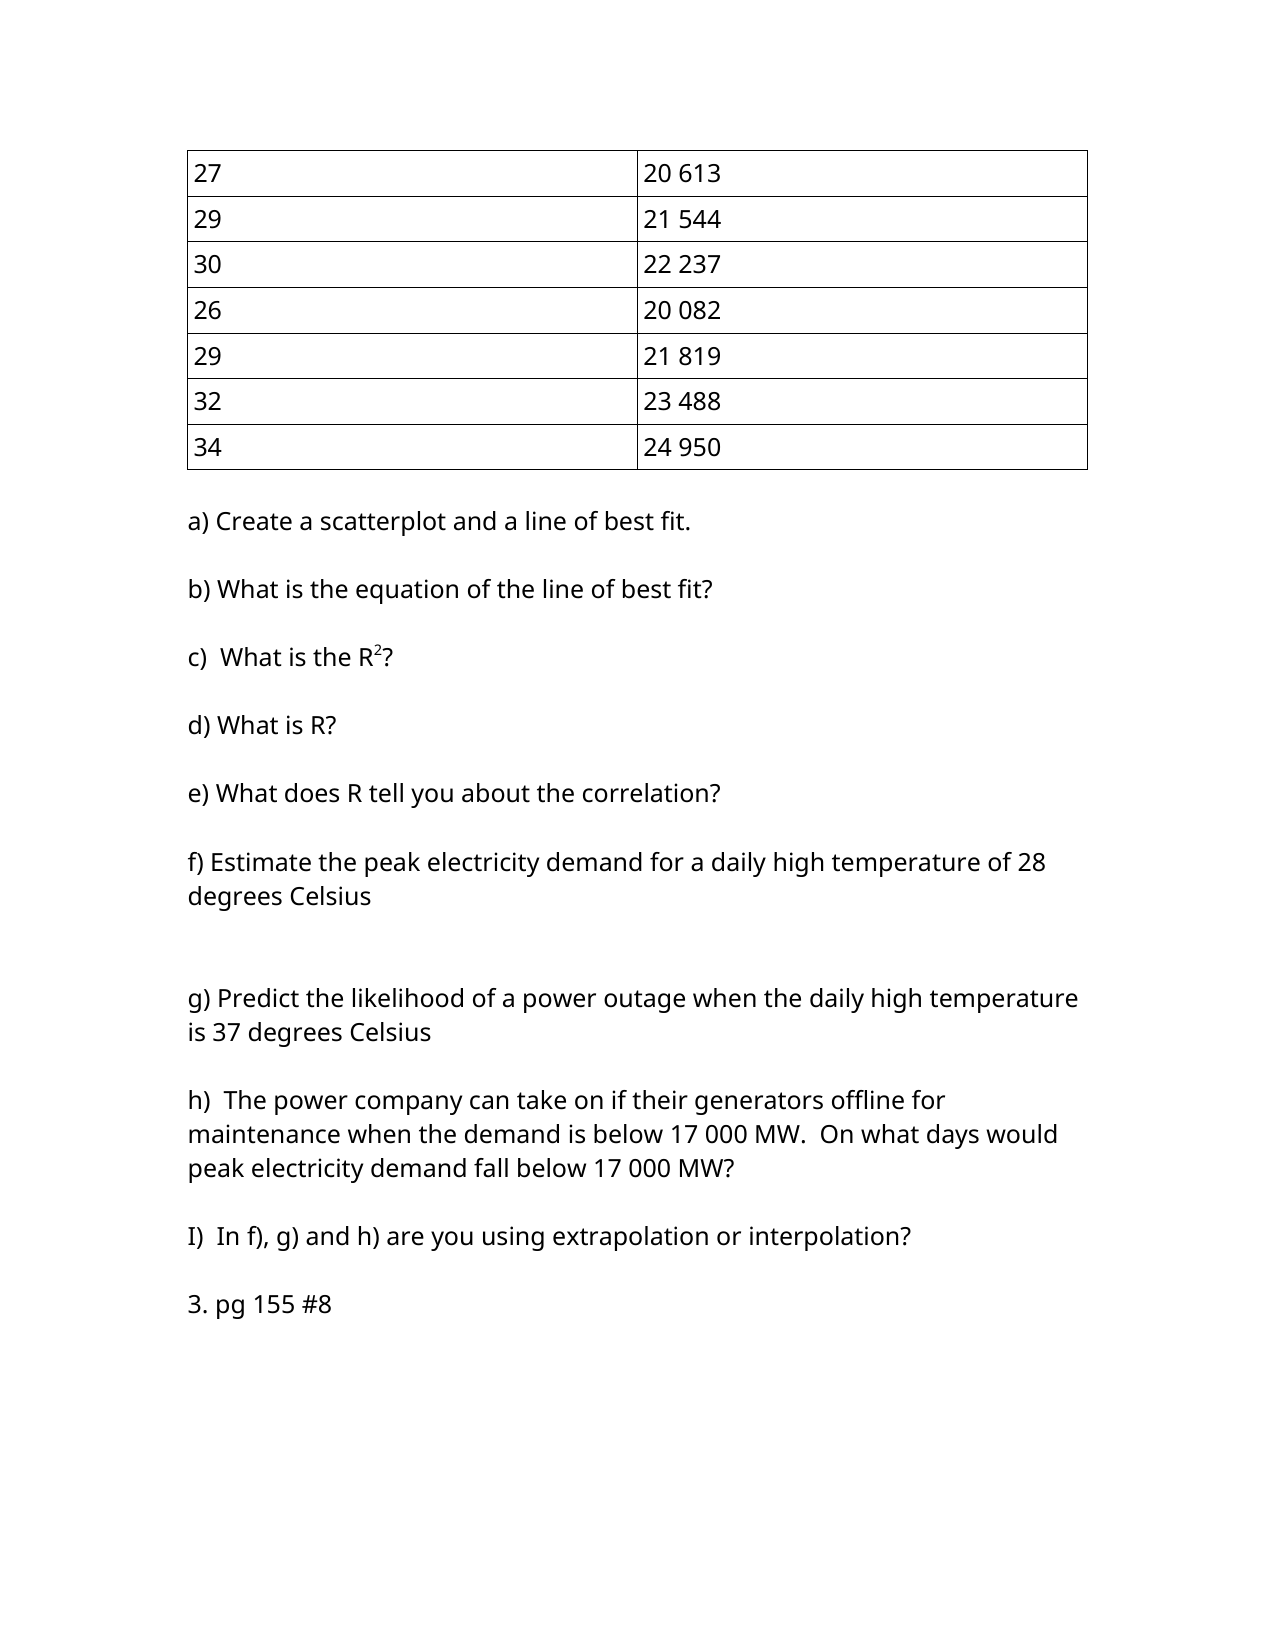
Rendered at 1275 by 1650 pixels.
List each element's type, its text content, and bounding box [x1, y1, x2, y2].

text h) The power company can take on if their generators offline for maintenance when the demand is below 17 000 MW. On what days would peak electricity demand fall below 17 000 MW? [187, 1083, 1087, 1185]
table_cell 30 [188, 242, 637, 287]
text d) What is R? [187, 708, 1087, 742]
table_cell 24 950 [638, 425, 1087, 469]
table_cell 20 082 [638, 288, 1087, 332]
table_cell 29 [188, 197, 637, 241]
table_cell 27 [188, 151, 637, 196]
table_cell 26 [188, 288, 637, 332]
table_cell 22 237 [638, 242, 1087, 287]
text e) What does R tell you about the correlation? [187, 776, 1087, 810]
text I) In f), g) and h) are you using extrapolation or interpolation? [187, 1219, 1087, 1253]
text a) Create a scatterplot and a line of best fit. [187, 503, 1087, 538]
text f) Estimate the peak electricity demand for a daily high temperature of 28 degrees Celsius [187, 844, 1087, 912]
table_cell 20 613 [638, 151, 1087, 196]
text g) Predict the likelihood of a power outage when the daily high temperature is 37 degrees Celsius [187, 980, 1087, 1048]
table_cell 21 544 [638, 197, 1087, 241]
text 3. pg 155 #8 [187, 1287, 1087, 1321]
table_cell 32 [188, 379, 637, 424]
table_cell 29 [188, 334, 637, 378]
table_cell 23 488 [638, 379, 1087, 424]
table_cell 34 [188, 425, 637, 469]
table_cell 21 819 [638, 334, 1087, 378]
text b) What is the equation of the line of best fit? [187, 572, 1087, 606]
text c) What is the R2? [187, 640, 1087, 674]
